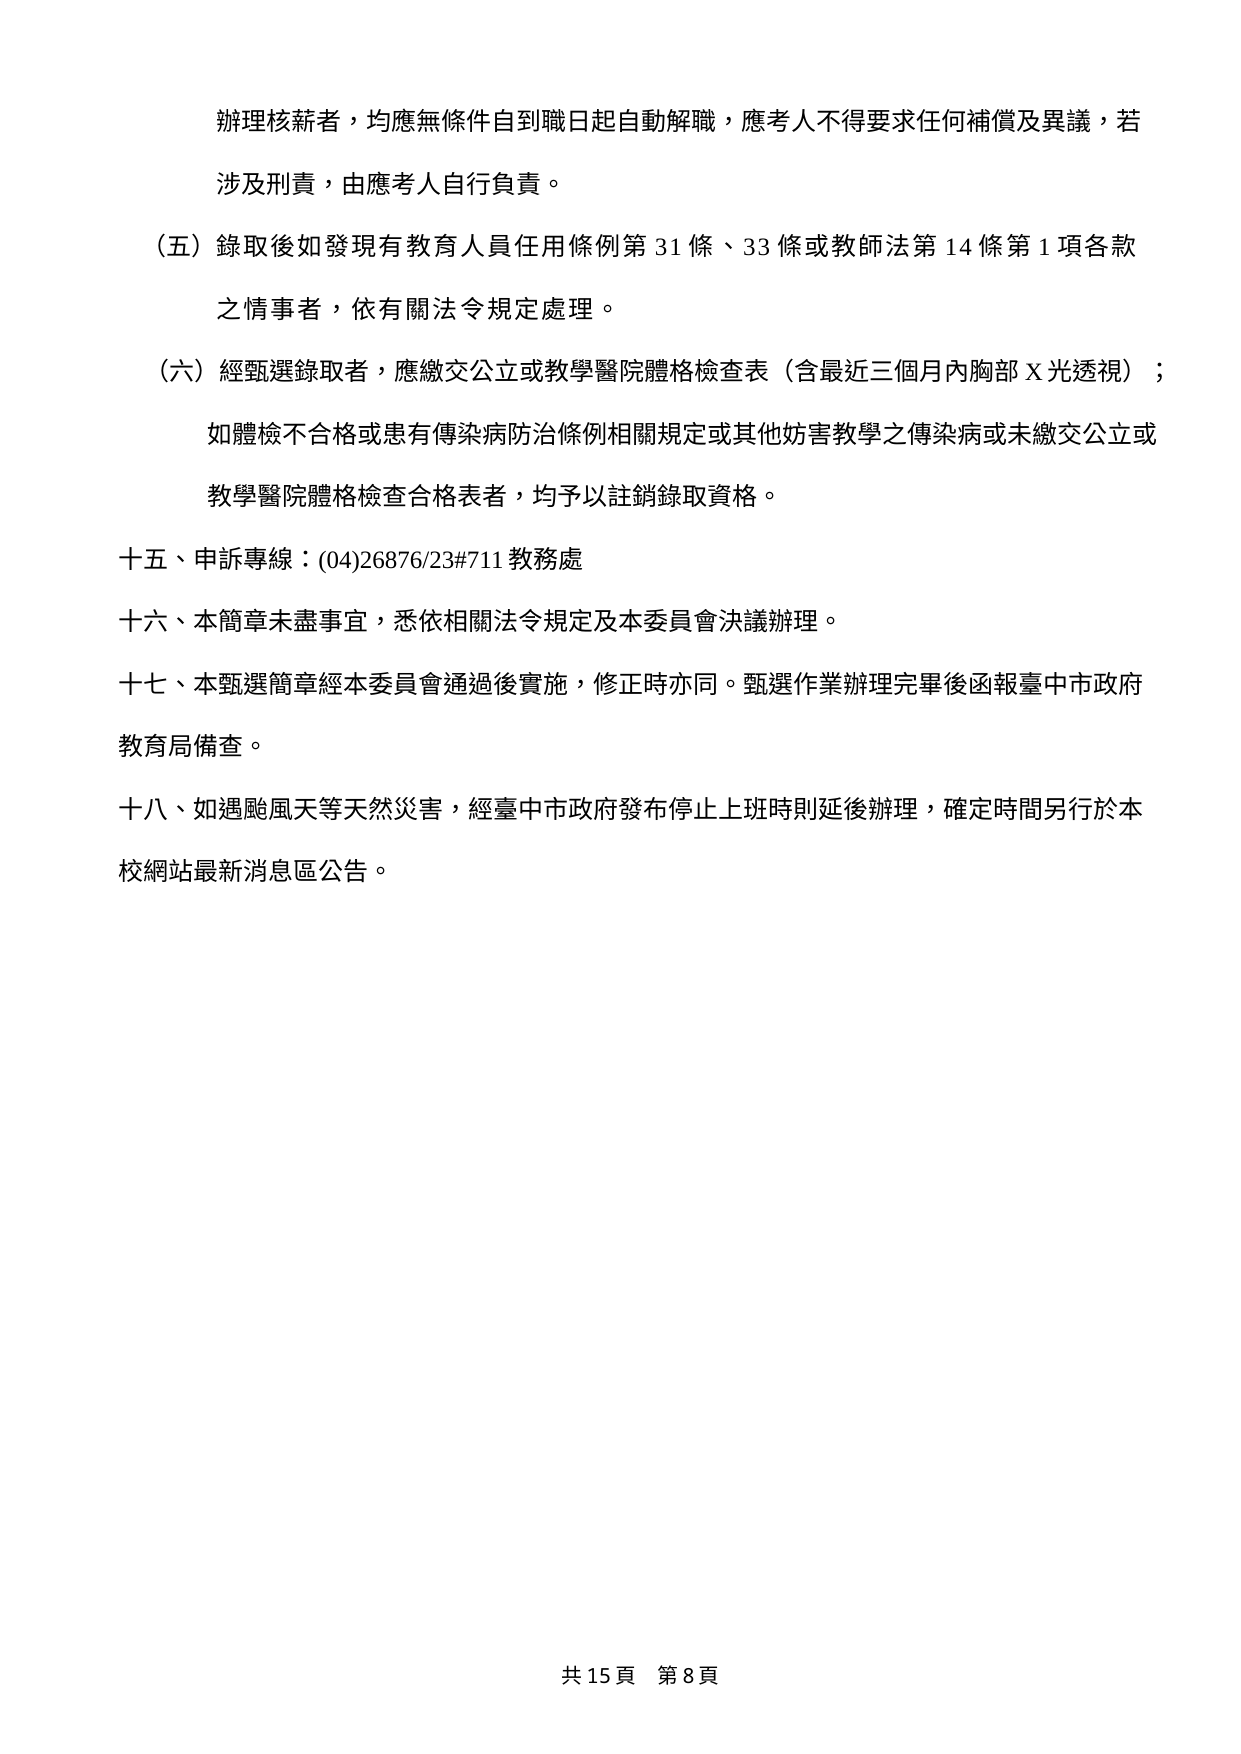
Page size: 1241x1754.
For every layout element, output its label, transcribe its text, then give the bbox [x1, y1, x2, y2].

text 十八、如遇颱風天等天然災害，經臺中市政府發布停止上班時則延後辦理，確定時間另行於本校網站最新消息區公告。 [118, 766, 1162, 891]
text 辦理核薪者，均應無條件自到職日起自動解職，應考人不得要求任何補償及異議，若涉及刑責，由應考人自行負責。 [141, 78, 1162, 203]
text （六）經甄選錄取者，應繳交公立或教學醫院體格檢查表（含最近三個月內胸部X光透視）；如體檢不合格或患有傳染病防治條例相關規定或其他妨害教學之傳染病或未繳交公立或教學醫院體格檢查合格表者，均予以註銷錄取資格。 [144, 328, 1162, 516]
text （五）錄取後如發現有教育人員任用條例第31條、33條或教師法第14條第1項各款之情事者，依有關法令規定處理。 [141, 203, 1162, 328]
text 十七、本甄選簡章經本委員會通過後實施，修正時亦同。甄選作業辦理完畢後函報臺中市政府教育局備查。 [118, 641, 1162, 766]
text 十六、本簡章未盡事宜，悉依相關法令規定及本委員會決議辦理。 [118, 578, 1162, 641]
text 十五、申訴專線：(04)26876/23#711教務處 [118, 516, 1162, 578]
